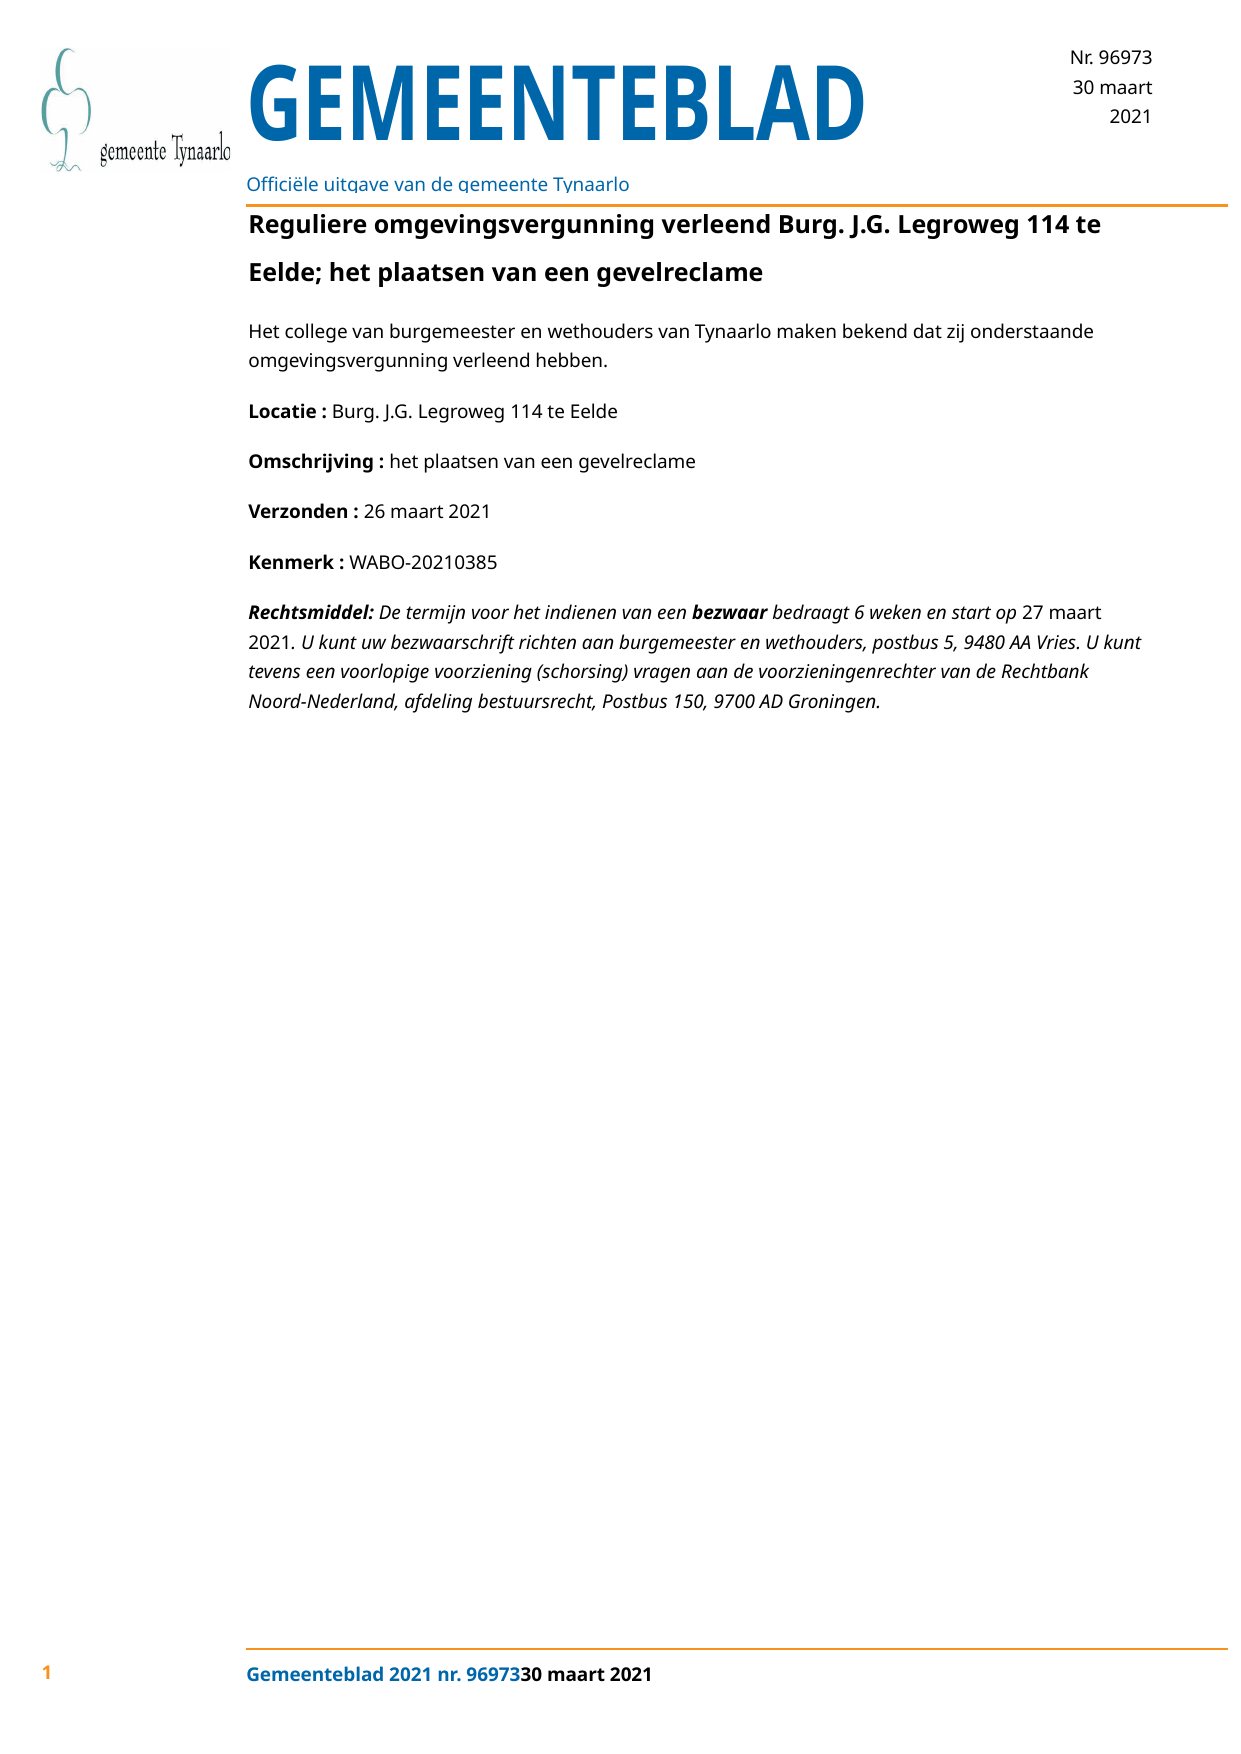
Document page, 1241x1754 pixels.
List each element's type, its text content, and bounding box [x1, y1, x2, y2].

text Verzonden : 26 maart 2021 [248, 499, 1152, 524]
text Rechtsmiddel: De termijn voor het indienen van een bezwaar bedraagt 6 weken en start op 27 maart 2021. U kunt uw bezwaarschrift richten aan burgemeester en wethouders, postbus 5, 9480 AA Vries. U kunt tevens een voorlopige voorziening (schorsing) vragen aan de voorzieningenrechter van de Rechtbank Noord-Nederland, afdeling bestuursrecht, Postbus 150, 9700 AD Groningen. [248, 599, 1152, 714]
text Omschrijving : het plaatsen van een gevelreclame [248, 448, 1152, 474]
text Locatie : Burg. J.G. Legroweg 114 te Eelde [248, 398, 1152, 424]
text Reguliere omgevingsvergunning verleend Burg. J.G. Legroweg 114 te Eelde; het plaatsen van een gevelreclame [248, 207, 1152, 288]
picture [41, 47, 231, 172]
text Kenmerk : WABO-20210385 [248, 549, 1152, 575]
text Het college van burgemeester en wethouders van Tynaarlo maken bekend dat zij onderstaande omgevingsvergunning verleend hebben. [248, 318, 1152, 373]
